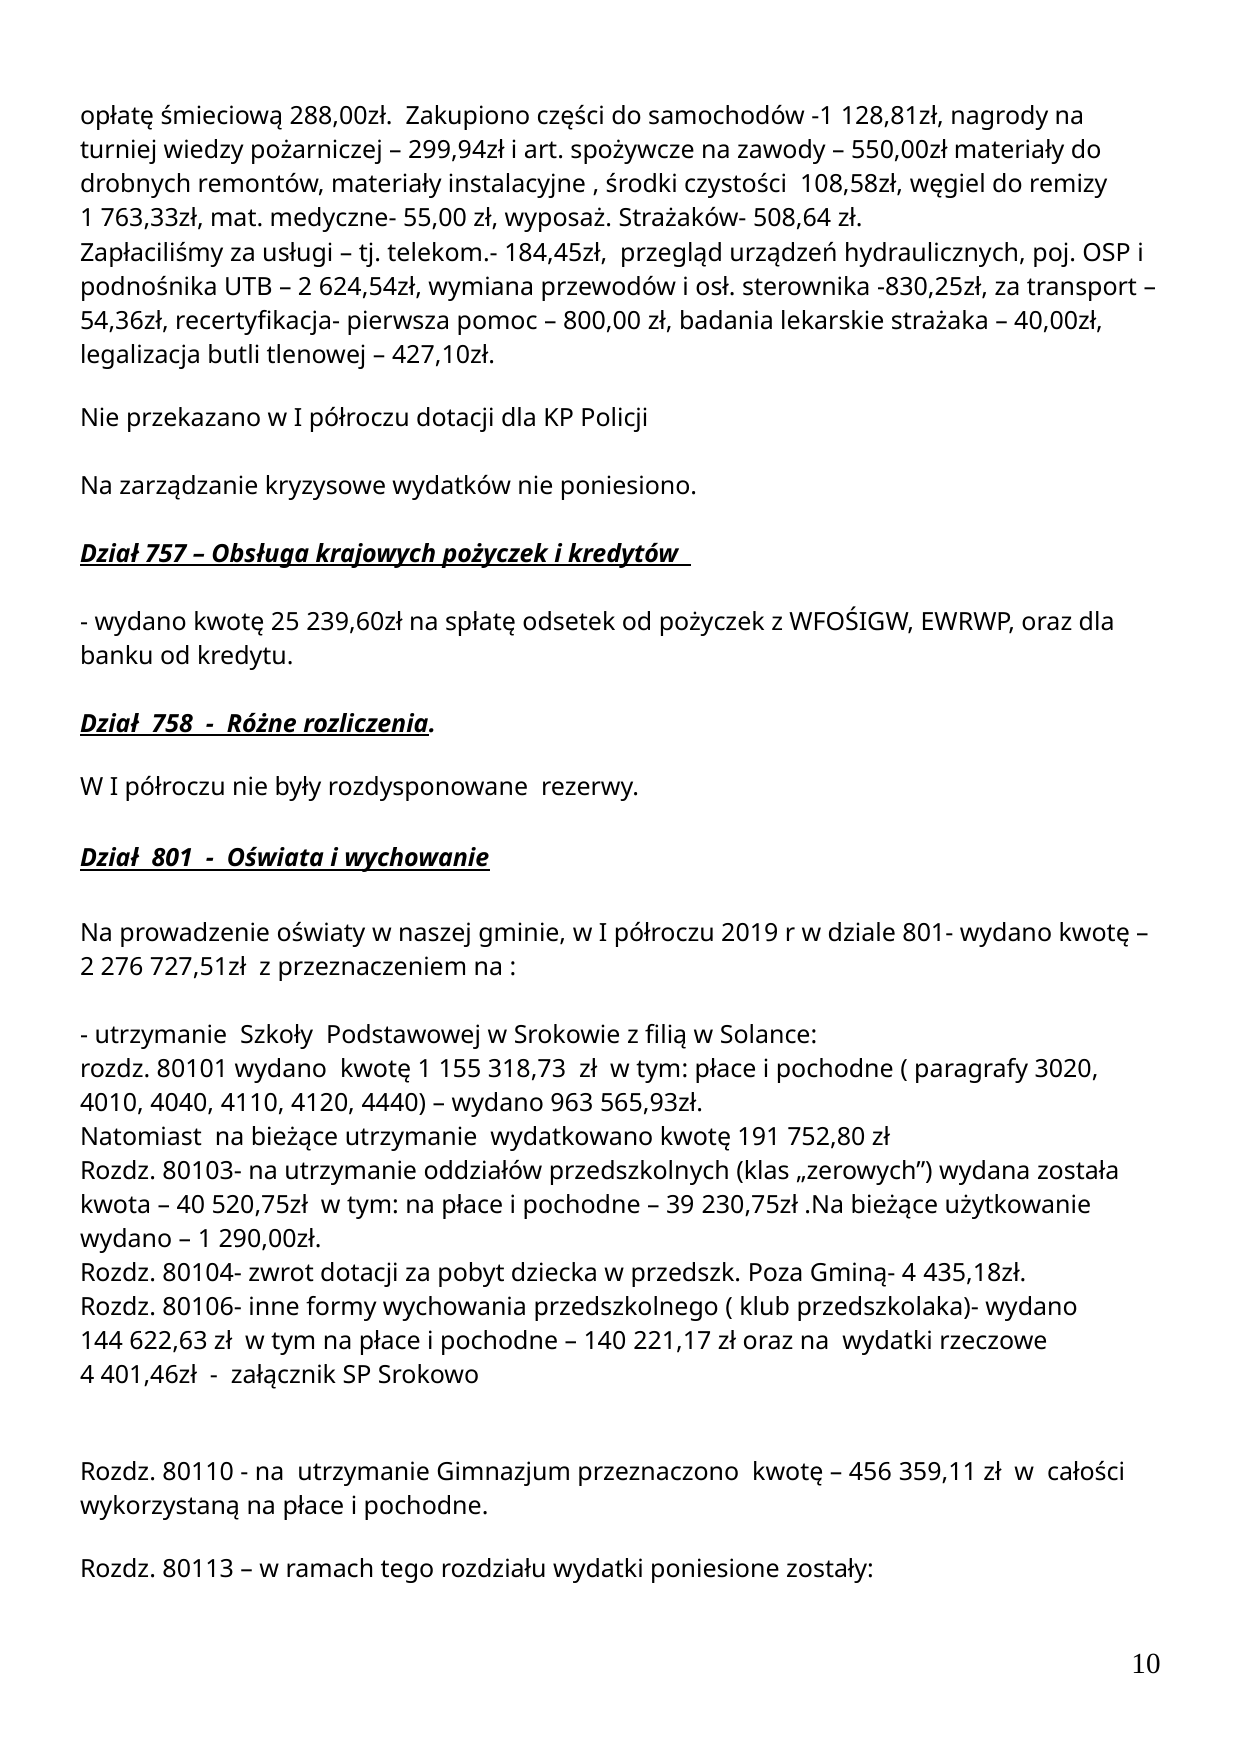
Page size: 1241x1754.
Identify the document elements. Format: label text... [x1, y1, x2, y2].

text opłatę śmieciową 288,00zł. Zakupiono części do samochodów -1 128,81zł, nagrody na turniej wiedzy pożarniczej – 299,94zł i art. spożywcze na zawody – 550,00zł materiały do drobnych remontów, materiały instalacyjne , środki czystości 108,58zł, węgiel do remizy 1 763,33zł, mat. medyczne- 55,00 zł, wyposaż. Strażaków- 508,64 zł. [80, 98, 1161, 234]
text Dział 758 - Różne rozliczenia. [80, 706, 1161, 740]
table_header [203, 1391, 371, 1420]
text - utrzymanie Szkoły Podstawowej w Srokowie z filią w Solance: [80, 1016, 1161, 1050]
text Natomiast na bieżące utrzymanie wydatkowano kwotę 191 752,80 zł [80, 1118, 1161, 1153]
text Na prowadzenie oświaty w naszej gminie, w I półroczu 2019 r w dziale 801- wydano kwotę – 2 276 727,51zł z przeznaczeniem na : [80, 914, 1161, 982]
text rozdz. 80101 wydano kwotę 1 155 318,73 zł w tym: płace i pochodne ( paragrafy 3020, 4010, 4040, 4110, 4120, 4440) – wydano 963 565,93zł. [80, 1050, 1161, 1118]
text Rozdz. 80110 - na utrzymanie Gimnazjum przeznaczono kwotę – 456 359,11 zł w całości wykorzystaną na płace i pochodne. [80, 1454, 1161, 1522]
text Na zarządzanie kryzysowe wydatków nie poniesiono. [80, 467, 1161, 501]
subtitle Dział 801 - Oświata i wychowanie [80, 840, 1161, 874]
text Rozdz. 80104- zwrot dotacji za pobyt dziecka w przedszk. Poza Gminą- 4 435,18zł. [80, 1255, 1161, 1289]
text W I półroczu nie były rozdysponowane rezerwy. [80, 768, 1161, 802]
text Zapłaciliśmy za usługi – tj. telekom.- 184,45zł, przegląd urządzeń hydraulicznych, poj. OSP i podnośnika UTB – 2 624,54zł, wymiana przewodów i osł. sterownika -830,25zł, za transport – 54,36zł, recertyfikacja- pierwsza pomoc – 800,00 zł, badania lekarskie strażaka – 40,00zł, legalizacja butli tlenowej – 427,10zł. [80, 234, 1161, 370]
text Rozdz. 80103- na utrzymanie oddziałów przedszkolnych (klas „zerowych”) wydana została kwota – 40 520,75zł w tym: na płace i pochodne – 39 230,75zł .Na bieżące użytkowanie wydano – 1 290,00zł. [80, 1153, 1161, 1255]
table_header [371, 1391, 1038, 1420]
text Rozdz. 80106- inne formy wychowania przedszkolnego ( klub przedszkolaka)- wydano 144 622,63 zł w tym na płace i pochodne – 140 221,17 zł oraz na wydatki rzeczowe 4 401,46zł - załącznik SP Srokowo [80, 1289, 1161, 1391]
text Nie przekazano w I półroczu dotacji dla KP Policji [80, 399, 1161, 433]
table_header [90, 1391, 203, 1420]
text Dział 757 – Obsługa krajowych pożyczek i kredytów [80, 535, 1161, 569]
text - wydano kwotę 25 239,60zł na spłatę odsetek od pożyczek z WFOŚIGW, EWRWP, oraz dla banku od kredytu. [80, 603, 1161, 672]
text Rozdz. 80113 – w ramach tego rozdziału wydatki poniesione zostały: [80, 1551, 1161, 1585]
